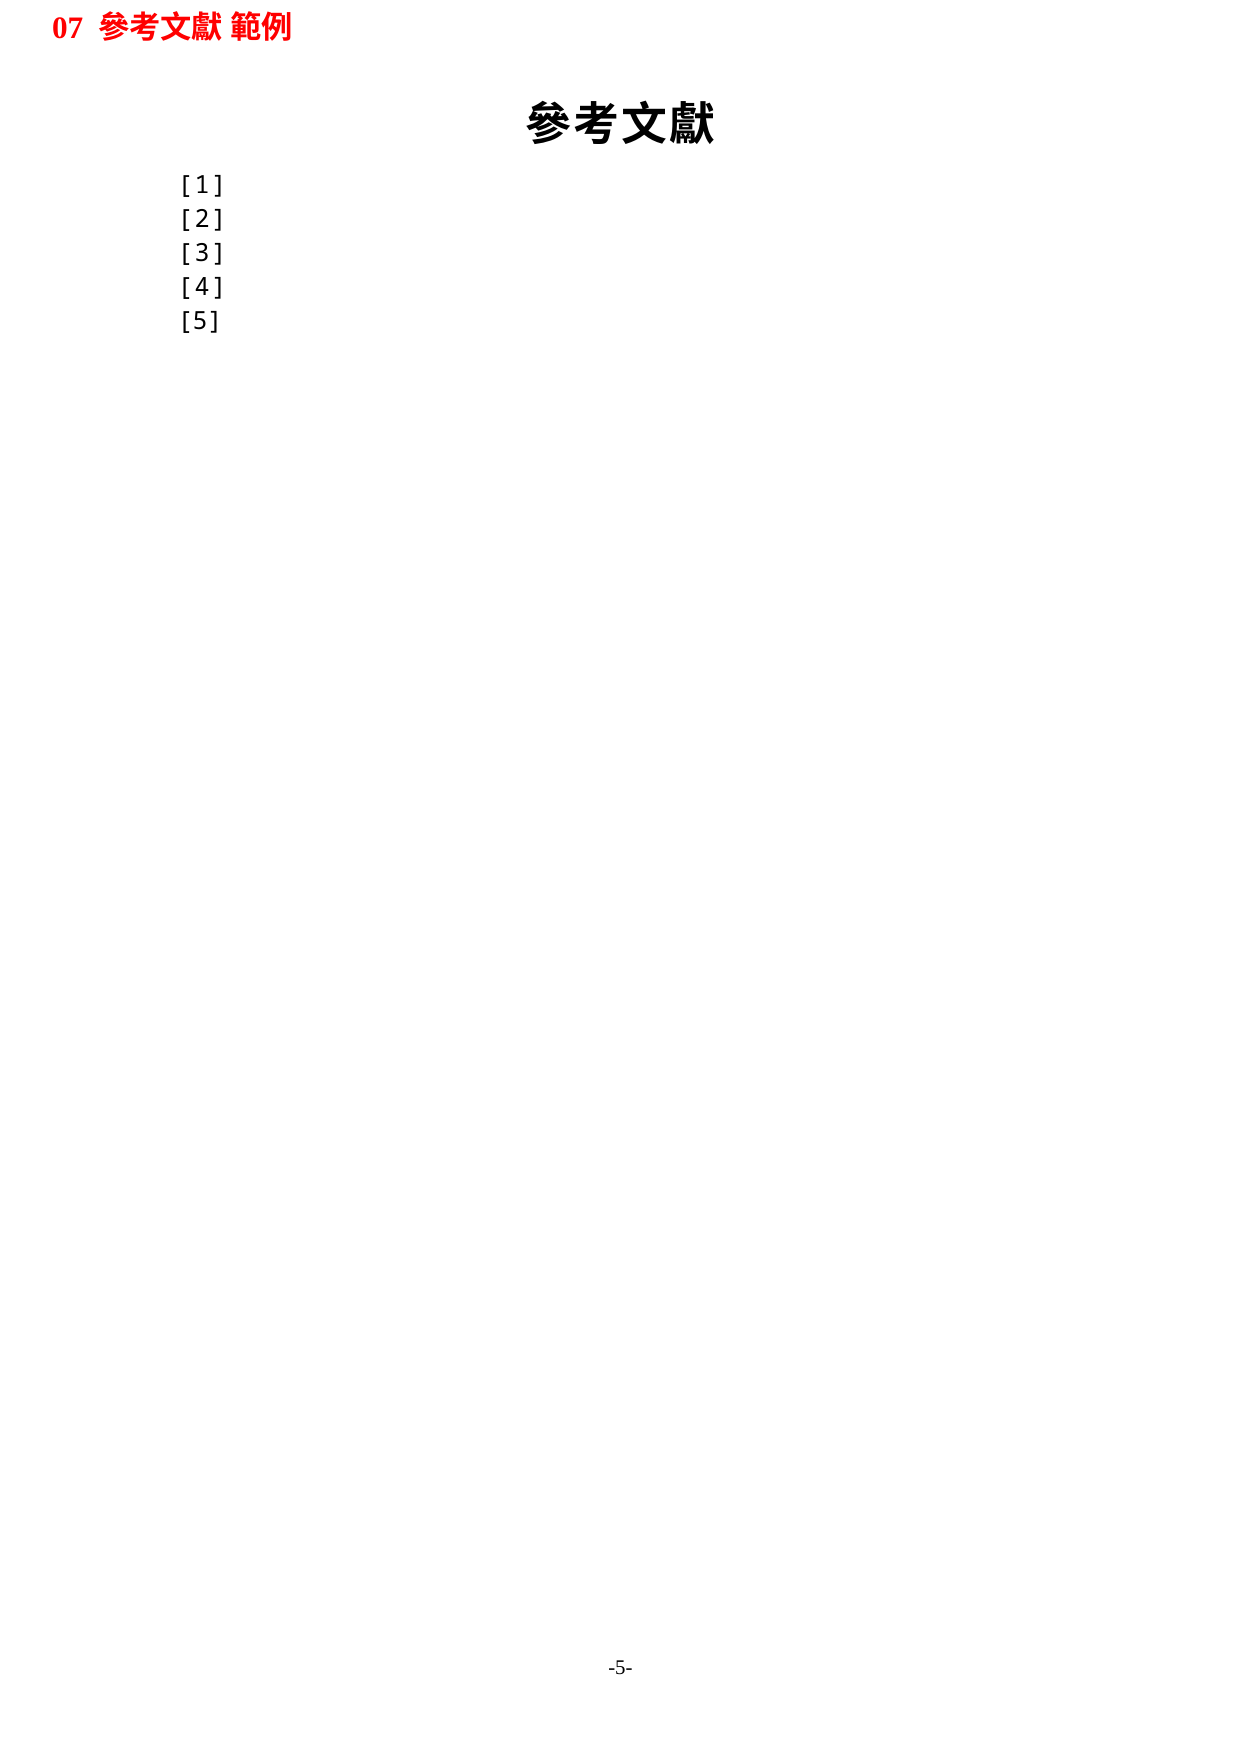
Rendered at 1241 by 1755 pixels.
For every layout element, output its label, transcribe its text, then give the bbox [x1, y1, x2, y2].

text 參考文獻 [177, 87, 1063, 154]
